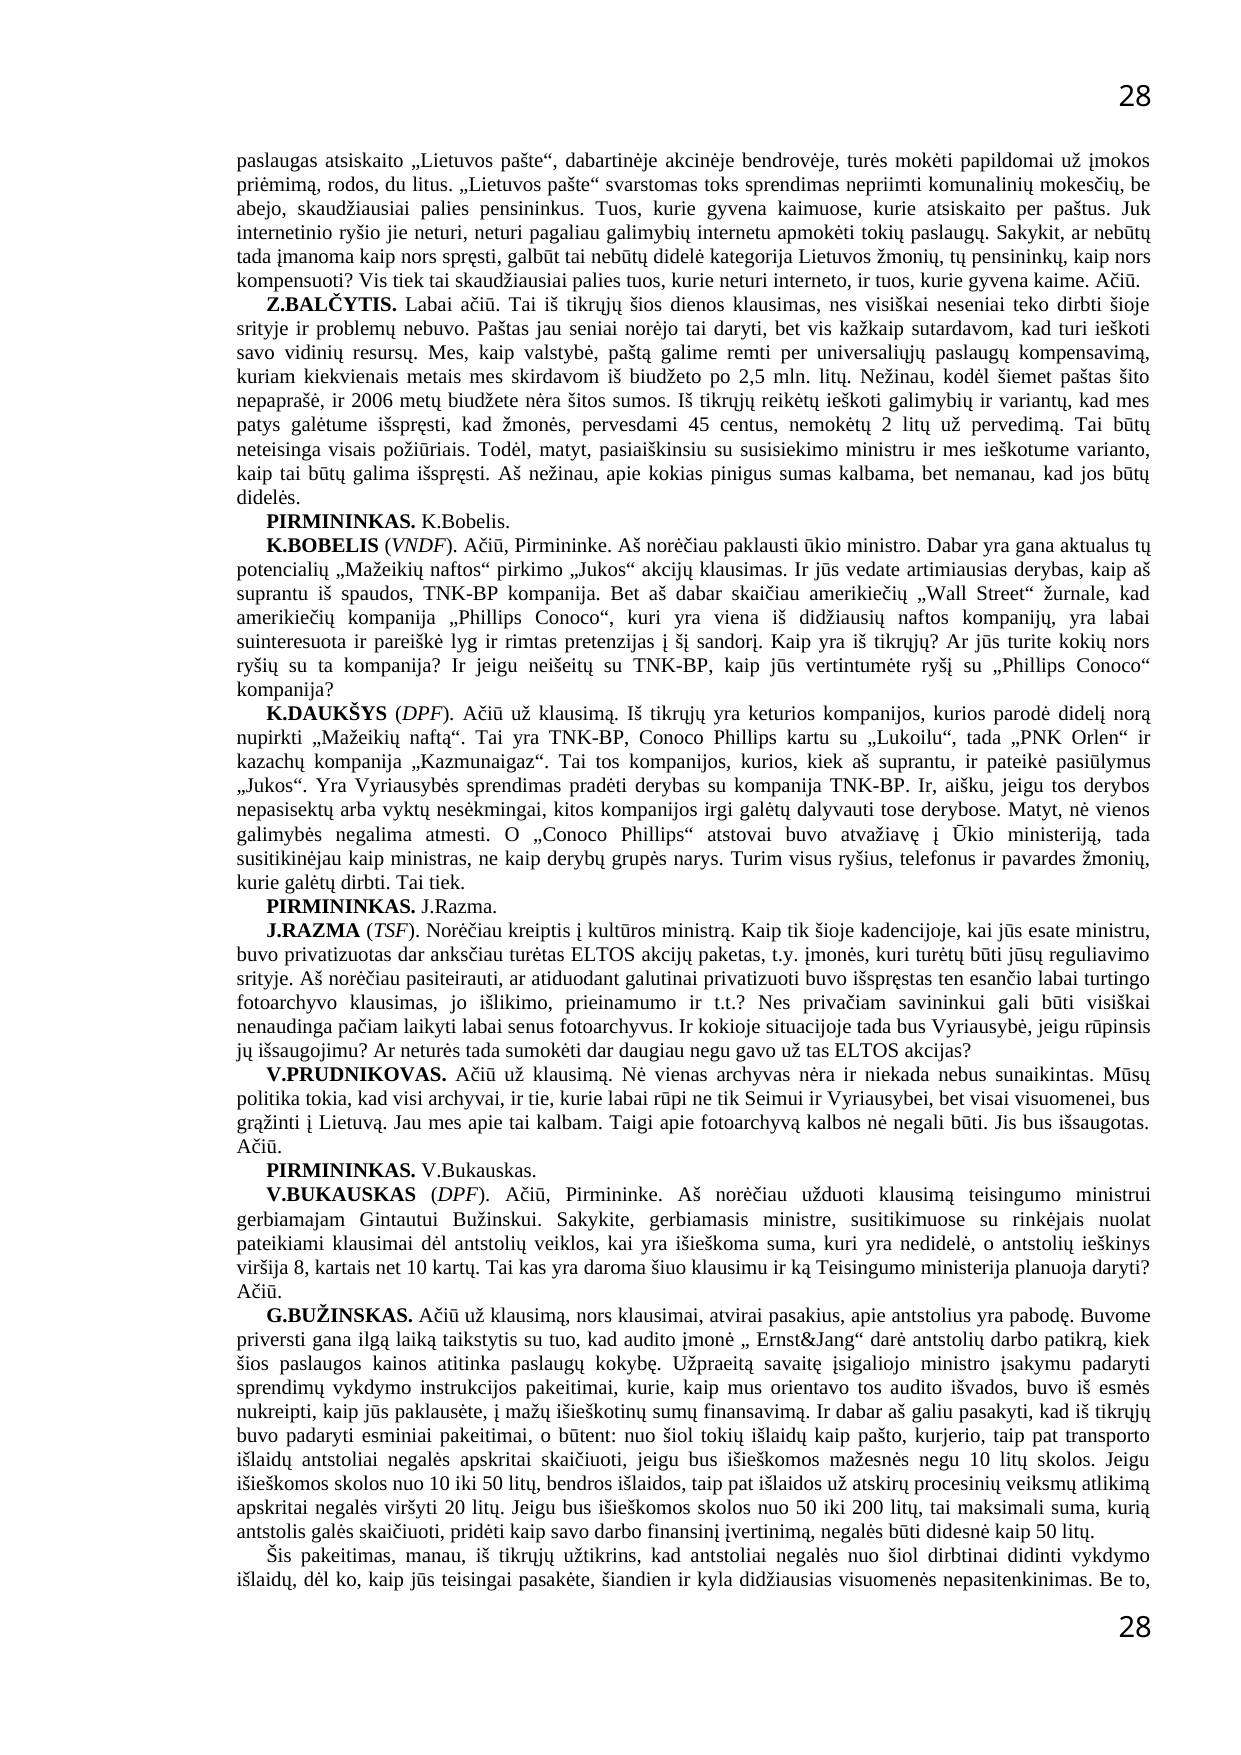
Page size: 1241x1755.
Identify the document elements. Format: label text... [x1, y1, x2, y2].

text PIRMININKAS. J.Razma. [236, 894, 1152, 918]
text K.DAUKŠYS (DPF). Ačiū už klausimą. Iš tikrųjų yra keturios kompanijos, kurios parodė didelį norą nupirkti „Mažeikių naftą“. Tai yra TNK-BP, Conoco Phillips kartu su „Lukoilu“, tada „PNK Orlen“ ir kazachų kompanija „Kazmunaigaz“. Tai tos kompanijos, kurios, kiek aš suprantu, ir pateikė pasiūlymus „Jukos“. Yra Vyriausybės sprendimas pradėti derybas su kompanija TNK-BP. Ir, aišku, jeigu tos derybos nepasisektų arba vyktų nesėkmingai, kitos kompanijos irgi galėtų dalyvauti tose derybose. Matyt, nė vienos galimybės negalima atmesti. O „Conoco Phillips“ atstovai buvo atvažiavę į Ūkio ministeriją, tada susitikinėjau kaip ministras, ne kaip derybų grupės narys. Turim visus ryšius, telefonus ir pavardes žmonių, kurie galėtų dirbti. Tai tiek. [236, 701, 1152, 894]
text V.BUKAUSKAS (DPF). Ačiū, Pirmininke. Aš norėčiau užduoti klausimą teisingumo ministrui gerbiamajam Gintautui Bužinskui. Sakykite, gerbiamasis ministre, susitikimuose su rinkėjais nuolat pateikiami klausimai dėl antstolių veiklos, kai yra išieškoma suma, kuri yra nedidelė, o antstolių ieškinys viršija 8, kartais net 10 kartų. Tai kas yra daroma šiuo klausimu ir ką Teisingumo ministerija planuoja daryti? Ačiū. [236, 1182, 1152, 1303]
text J.RAZMA (TSF). Norėčiau kreiptis į kultūros ministrą. Kaip tik šioje kadencijoje, kai jūs esate ministru, buvo privatizuotas dar anksčiau turėtas ELTOS akcijų paketas, t.y. įmonės, kuri turėtų būti jūsų reguliavimo srityje. Aš norėčiau pasiteirauti, ar atiduodant galutinai privatizuoti buvo išspręstas ten esančio labai turtingo fotoarchyvo klausimas, jo išlikimo, prieinamumo ir t.t.? Nes privačiam savininkui gali būti visiškai nenaudinga pačiam laikyti labai senus fotoarchyvus. Ir kokioje situacijoje tada bus Vyriausybė, jeigu rūpinsis jų išsaugojimu? Ar neturės tada sumokėti dar daugiau negu gavo už tas ELTOS akcijas? [236, 918, 1152, 1062]
text K.BOBELIS (VNDF). Ačiū, Pirmininke. Aš norėčiau paklausti ūkio ministro. Dabar yra gana aktualus tų potencialių „Mažeikių naftos“ pirkimo „Jukos“ akcijų klausimas. Ir jūs vedate artimiausias derybas, kaip aš suprantu iš spaudos, TNK-BP kompanija. Bet aš dabar skaičiau amerikiečių „Wall Street“ žurnale, kad amerikiečių kompanija „Phillips Conoco“, kuri yra viena iš didžiausių naftos kompanijų, yra labai suinteresuota ir pareiškė lyg ir rimtas pretenzijas į šį sandorį. Kaip yra iš tikrųjų? Ar jūs turite kokių nors ryšių su ta kompanija? Ir jeigu neišeitų su TNK-BP, kaip jūs vertintumėte ryšį su „Phillips Conoco“ kompanija? [236, 533, 1152, 701]
text G.BUŽINSKAS. Ačiū už klausimą, nors klausimai, atvirai pasakius, apie antstolius yra pabodę. Buvome priversti gana ilgą laiką taikstytis su tuo, kad audito įmonė „ Ernst&Jang“ darė antstolių darbo patikrą, kiek šios paslaugos kainos atitinka paslaugų kokybę. Užpraeitą savaitę įsigaliojo ministro įsakymu padaryti sprendimų vykdymo instrukcijos pakeitimai, kurie, kaip mus orientavo tos audito išvados, buvo iš esmės nukreipti, kaip jūs paklausėte, į mažų išieškotinų sumų finansavimą. Ir dabar aš galiu pasakyti, kad iš tikrųjų buvo padaryti esminiai pakeitimai, o būtent: nuo šiol tokių išlaidų kaip pašto, kurjerio, taip pat transporto išlaidų antstoliai negalės apskritai skaičiuoti, jeigu bus išieškomos mažesnės negu 10 litų skolos. Jeigu išieškomos skolos nuo 10 iki 50 litų, bendros išlaidos, taip pat išlaidos už atskirų procesinių veiksmų atlikimą apskritai negalės viršyti 20 litų. Jeigu bus išieškomos skolos nuo 50 iki 200 litų, tai maksimali suma, kurią antstolis galės skaičiuoti, pridėti kaip savo darbo finansinį įvertinimą, negalės būti didesnė kaip 50 litų. [236, 1303, 1152, 1543]
text Šis pakeitimas, manau, iš tikrųjų užtikrins, kad antstoliai negalės nuo šiol dirbtinai didinti vykdymo išlaidų, dėl ko, kaip jūs teisingai pasakėte, šiandien ir kyla didžiausias visuomenės nepasitenkinimas. Be to, [236, 1543, 1152, 1591]
text V.PRUDNIKOVAS. Ačiū už klausimą. Nė vienas archyvas nėra ir niekada nebus sunaikintas. Mūsų politika tokia, kad visi archyvai, ir tie, kurie labai rūpi ne tik Seimui ir Vyriausybei, bet visai visuomenei, bus grąžinti į Lietuvą. Jau mes apie tai kalbam. Taigi apie fotoarchyvą kalbos nė negali būti. Jis bus išsaugotas. Ačiū. [236, 1062, 1152, 1158]
text PIRMININKAS. K.Bobelis. [236, 509, 1152, 533]
text Z.BALČYTIS. Labai ačiū. Tai iš tikrųjų šios dienos klausimas, nes visiškai neseniai teko dirbti šioje srityje ir problemų nebuvo. Paštas jau seniai norėjo tai daryti, bet vis kažkaip sutardavom, kad turi ieškoti savo vidinių resursų. Mes, kaip valstybė, paštą galime remti per universaliųjų paslaugų kompensavimą, kuriam kiekvienais metais mes skirdavom iš biudžeto po 2,5 mln. litų. Nežinau, kodėl šiemet paštas šito nepaprašė, ir 2006 metų biudžete nėra šitos sumos. Iš tikrųjų reikėtų ieškoti galimybių ir variantų, kad mes patys galėtume išspręsti, kad žmonės, pervesdami 45 centus, nemokėtų 2 litų už pervedimą. Tai būtų neteisinga visais požiūriais. Todėl, matyt, pasiaiškinsiu su susisiekimo ministru ir mes ieškotume varianto, kaip tai būtų galima išspręsti. Aš nežinau, apie kokias pinigus sumas kalbama, bet nemanau, kad jos būtų didelės. [236, 292, 1152, 509]
text PIRMININKAS. V.Bukauskas. [236, 1158, 1152, 1182]
text paslaugas atsiskaito „Lietuvos pašte“, dabartinėje akcinėje bendrovėje, turės mokėti papildomai už įmokos priėmimą, rodos, du litus. „Lietuvos pašte“ svarstomas toks sprendimas nepriimti komunalinių mokesčių, be abejo, skaudžiausiai palies pensininkus. Tuos, kurie gyvena kaimuose, kurie atsiskaito per paštus. Juk internetinio ryšio jie neturi, neturi pagaliau galimybių internetu apmokėti tokių paslaugų. Sakykit, ar nebūtų tada įmanoma kaip nors spręsti, galbūt tai nebūtų didelė kategorija Lietuvos žmonių, tų pensininkų, kaip nors kompensuoti? Vis tiek tai skaudžiausiai palies tuos, kurie neturi interneto, ir tuos, kurie gyvena kaime. Ačiū. [236, 148, 1152, 292]
